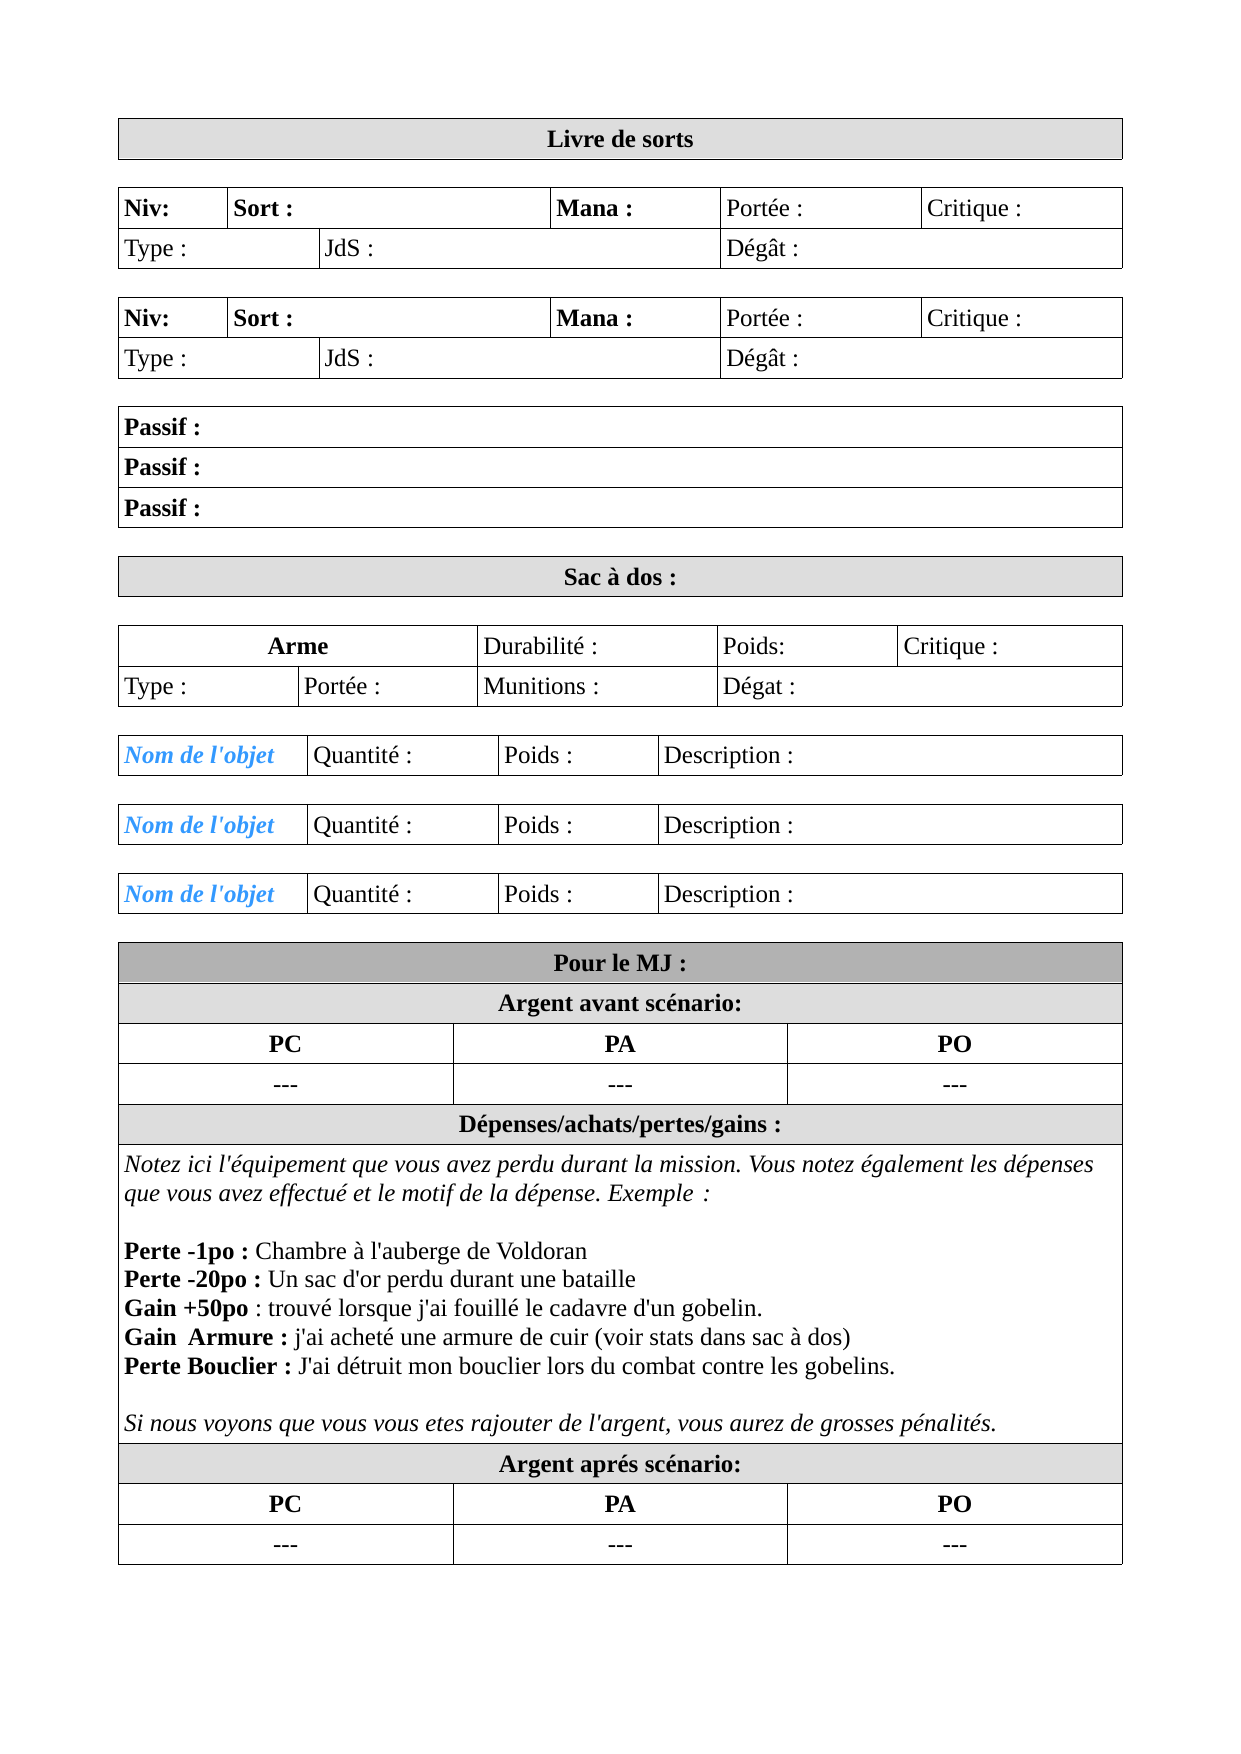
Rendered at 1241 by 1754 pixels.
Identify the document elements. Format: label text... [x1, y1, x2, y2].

table_header Nom de l'objet [119, 874, 307, 913]
table_header Passif : [119, 407, 1122, 447]
table_cell Portée : [299, 667, 477, 706]
table_header Quantité : [308, 805, 498, 844]
table_header Critique : [922, 188, 1122, 228]
table_header Livre de sorts [119, 119, 1122, 158]
table_cell Dépenses/achats/pertes/gains : [119, 1105, 1122, 1144]
table_header Niv: [119, 298, 227, 337]
table_header Mana : [551, 188, 720, 228]
table_cell Dégât : [721, 229, 1122, 268]
table_header Durabilité : [478, 626, 717, 666]
table_cell PC [119, 1024, 453, 1063]
table_header Arme [119, 626, 477, 666]
table_cell Notez ici l'équipement que vous avez perdu durant la mission. Vous notez également les dépenses que vous avez effectué et le motif de la dépense. Exemple : Perte -1po : Chambre à l'auberge de Voldoran Perte -20po : Un sac d'or perdu durant une bataille Gain +50po : trouvé lorsque j'ai fouillé le cadavre d'un gobelin. Gain Armure : j'ai acheté une armure de cuir (voir stats dans sac à dos) Perte Bouclier : J'ai détruit mon bouclier lors du combat contre les gobelins. Si nous voyons que vous vous etes rajouter de l'argent, vous aurez de grosses pénalités. [119, 1145, 1122, 1443]
table_header Sort : [228, 188, 550, 228]
table_cell --- [119, 1525, 453, 1564]
table_header Poids: [718, 626, 897, 666]
table_header Nom de l'objet [119, 805, 307, 844]
table_header Sac à dos : [119, 557, 1122, 596]
table_cell PO [788, 1484, 1122, 1523]
table_cell PO [788, 1024, 1122, 1063]
table_cell --- [119, 1064, 453, 1103]
table_header Quantité : [308, 874, 498, 913]
table_header Nom de l'objet [119, 736, 307, 775]
table_header Poids : [499, 874, 658, 913]
table_header Mana : [551, 298, 720, 337]
table_header Description : [659, 874, 1122, 913]
table_cell Dégât : [721, 338, 1122, 377]
table_header Poids : [499, 805, 658, 844]
table_cell Munitions : [478, 667, 717, 706]
table_cell Passif : [119, 488, 1122, 527]
table_header Description : [659, 736, 1122, 775]
table_cell --- [788, 1525, 1122, 1564]
table_cell Type : [119, 338, 319, 377]
table_cell Type : [119, 667, 298, 706]
table_header Portée : [721, 188, 921, 228]
table_cell JdS : [320, 338, 720, 377]
table_cell PA [454, 1024, 787, 1063]
table_header Critique : [898, 626, 1122, 666]
table_cell JdS : [320, 229, 720, 268]
table_header Sort : [228, 298, 550, 337]
table_cell --- [788, 1064, 1122, 1103]
table_header Pour le MJ : [119, 943, 1122, 982]
table_cell PC [119, 1484, 453, 1523]
table_cell Argent aprés scénario: [119, 1444, 1122, 1483]
table_header Description : [659, 805, 1122, 844]
table_cell Passif : [119, 448, 1122, 487]
table_cell Dégat : [718, 667, 1122, 706]
table_cell --- [454, 1525, 787, 1564]
table_cell Argent avant scénario: [119, 984, 1122, 1023]
table_cell --- [454, 1064, 787, 1103]
table_header Critique : [922, 298, 1122, 337]
table_header Quantité : [308, 736, 498, 775]
table_header Portée : [721, 298, 921, 337]
table_cell Type : [119, 229, 319, 268]
table_header Niv: [119, 188, 227, 228]
table_header Poids : [499, 736, 658, 775]
table_cell PA [454, 1484, 787, 1523]
